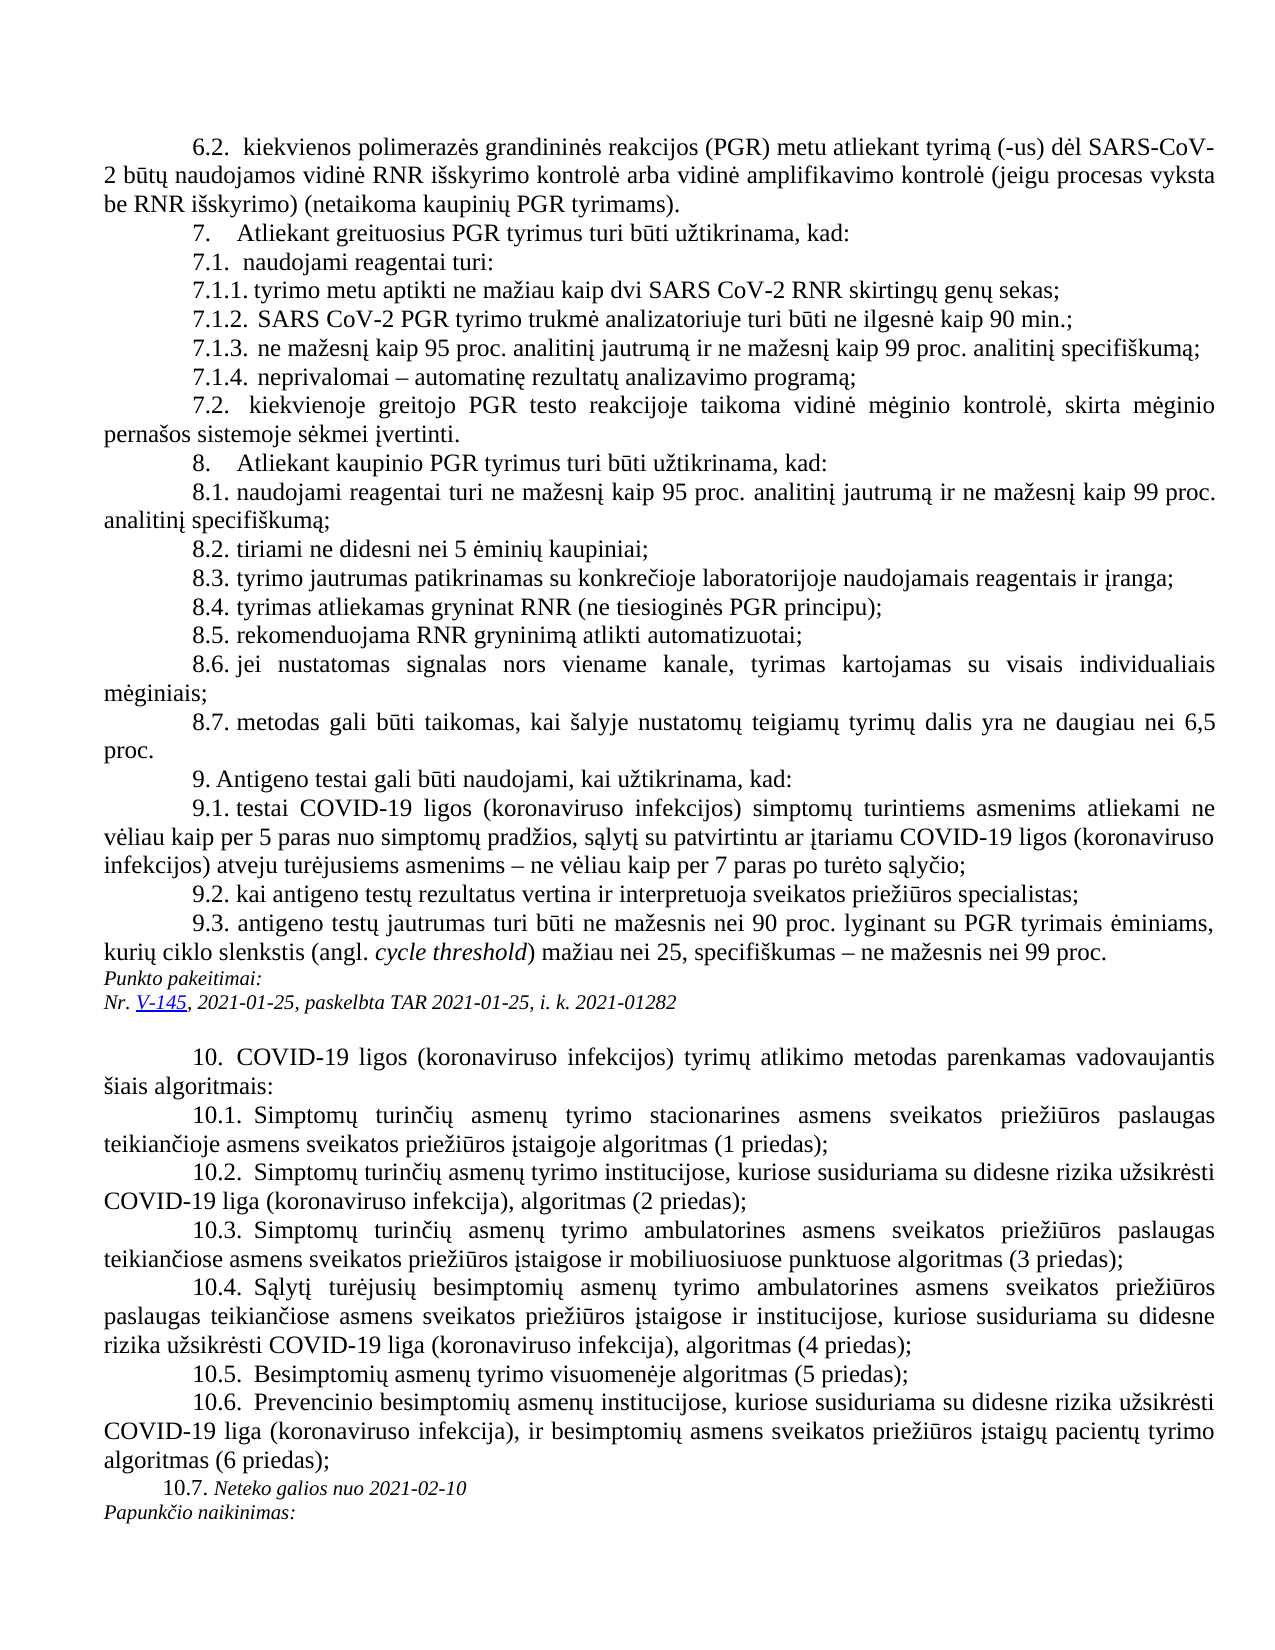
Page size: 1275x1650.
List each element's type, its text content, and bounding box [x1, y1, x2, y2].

text 8.3. tyrimo jautrumas patikrinamas su konkrečioje laboratorijoje naudojamais reagentais ir įranga; [103, 563, 1216, 592]
text 10.5. Besimptomių asmenų tyrimo visuomenėje algoritmas (5 priedas); [103, 1359, 1216, 1387]
text 8.5. rekomenduojama RNR gryninimą atlikti automatizuotai; [103, 621, 1216, 649]
text 7.1.1. tyrimo metu aptikti ne mažiau kaip dvi SARS CoV-2 RNR skirtingų genų sekas; [103, 276, 1216, 304]
text 7.1. naudojami reagentai turi: [103, 247, 1216, 276]
text 8. Atliekant kaupinio PGR tyrimus turi būti užtikrinama, kad: [103, 448, 1216, 477]
text 7.1.2. SARS CoV-2 PGR tyrimo trukmė analizatoriuje turi būti ne ilgesnė kaip 90 min.; [103, 304, 1216, 333]
text 10. COVID-19 ligos (koronaviruso infekcijos) tyrimų atlikimo metodas parenkamas vadovaujantis šiais algoritmais: [103, 1042, 1216, 1100]
text 7.1.3. ne mažesnį kaip 95 proc. analitinį jautrumą ir ne mažesnį kaip 99 proc. analitinį specifiškumą; [103, 333, 1216, 362]
text 10.7. Neteko galios nuo 2021-02-10 [103, 1474, 1216, 1500]
text Punkto pakeitimai: [103, 966, 1216, 990]
text 8.7. metodas gali būti taikomas, kai šalyje nustatomų teigiamų tyrimų dalis yra ne daugiau nei 6,5 proc. [103, 707, 1216, 764]
text 10.3. Simptomų turinčių asmenų tyrimo ambulatorines asmens sveikatos priežiūros paslaugas teikiančiose asmens sveikatos priežiūros įstaigose ir mobiliuosiuose punktuose algoritmas (3 priedas); [103, 1215, 1216, 1272]
text 8.6. jei nustatomas signalas nors viename kanale, tyrimas kartojamas su visais individualiais mėginiais; [103, 649, 1216, 707]
text 9.2. kai antigeno testų rezultatus vertina ir interpretuoja sveikatos priežiūros specialistas; [103, 879, 1216, 908]
text 8.2. tiriami ne didesni nei 5 ėminių kaupiniai; [103, 534, 1216, 563]
text 8.1. naudojami reagentai turi ne mažesnį kaip 95 proc. analitinį jautrumą ir ne mažesnį kaip 99 proc. analitinį specifiškumą; [103, 477, 1216, 534]
text 9. Antigeno testai gali būti naudojami, kai užtikrinama, kad: [103, 764, 1216, 793]
text 7.2. kiekvienoje greitojo PGR testo reakcijoje taikoma vidinė mėginio kontrolė, skirta mėginio pernašos sistemoje sėkmei įvertinti. [103, 391, 1216, 448]
text 6.2. kiekvienos polimerazės grandininės reakcijos (PGR) metu atliekant tyrimą (-us) dėl SARS-CoV-2 būtų naudojamos vidinė RNR išskyrimo kontrolė arba vidinė amplifikavimo kontrolė (jeigu procesas vyksta be RNR išskyrimo) (netaikoma kaupinių PGR tyrimams). [103, 132, 1216, 218]
text Nr. V-145, 2021-01-25, paskelbta TAR 2021-01-25, i. k. 2021-01282 [103, 990, 1216, 1014]
text 9.3. antigeno testų jautrumas turi būti ne mažesnis nei 90 proc. lyginant su PGR tyrimais ėminiams, kurių ciklo slenkstis (angl. cycle threshold) mažiau nei 25, specifiškumas – ne mažesnis nei 99 proc. [103, 908, 1216, 966]
text 10.4. Sąlytį turėjusių besimptomių asmenų tyrimo ambulatorines asmens sveikatos priežiūros paslaugas teikiančiose asmens sveikatos priežiūros įstaigose ir institucijose, kuriose susiduriama su didesne rizika užsikrėsti COVID-19 liga (koronaviruso infekcija), algoritmas (4 priedas); [103, 1272, 1216, 1359]
text Papunkčio naikinimas: [103, 1500, 1216, 1524]
text 10.2. Simptomų turinčių asmenų tyrimo institucijose, kuriose susiduriama su didesne rizika užsikrėsti COVID-19 liga (koronaviruso infekcija), algoritmas (2 priedas); [103, 1157, 1216, 1215]
text 8.4. tyrimas atliekamas gryninat RNR (ne tiesioginės PGR principu); [103, 592, 1216, 621]
text 10.1. Simptomų turinčių asmenų tyrimo stacionarines asmens sveikatos priežiūros paslaugas teikiančioje asmens sveikatos priežiūros įstaigoje algoritmas (1 priedas); [103, 1100, 1216, 1157]
text 7. Atliekant greituosius PGR tyrimus turi būti užtikrinama, kad: [103, 218, 1216, 247]
text 10.6. Prevencinio besimptomių asmenų institucijose, kuriose susiduriama su didesne rizika užsikrėsti COVID-19 liga (koronaviruso infekcija), ir besimptomių asmens sveikatos priežiūros įstaigų pacientų tyrimo algoritmas (6 priedas); [103, 1387, 1216, 1474]
text 7.1.4. neprivalomai – automatinę rezultatų analizavimo programą; [103, 362, 1216, 391]
text 9.1. testai COVID-19 ligos (koronaviruso infekcijos) simptomų turintiems asmenims atliekami ne vėliau kaip per 5 paras nuo simptomų pradžios, sąlytį su patvirtintu ar įtariamu COVID-19 ligos (koronaviruso infekcijos) atveju turėjusiems asmenims – ne vėliau kaip per 7 paras po turėto sąlyčio; [103, 793, 1216, 879]
